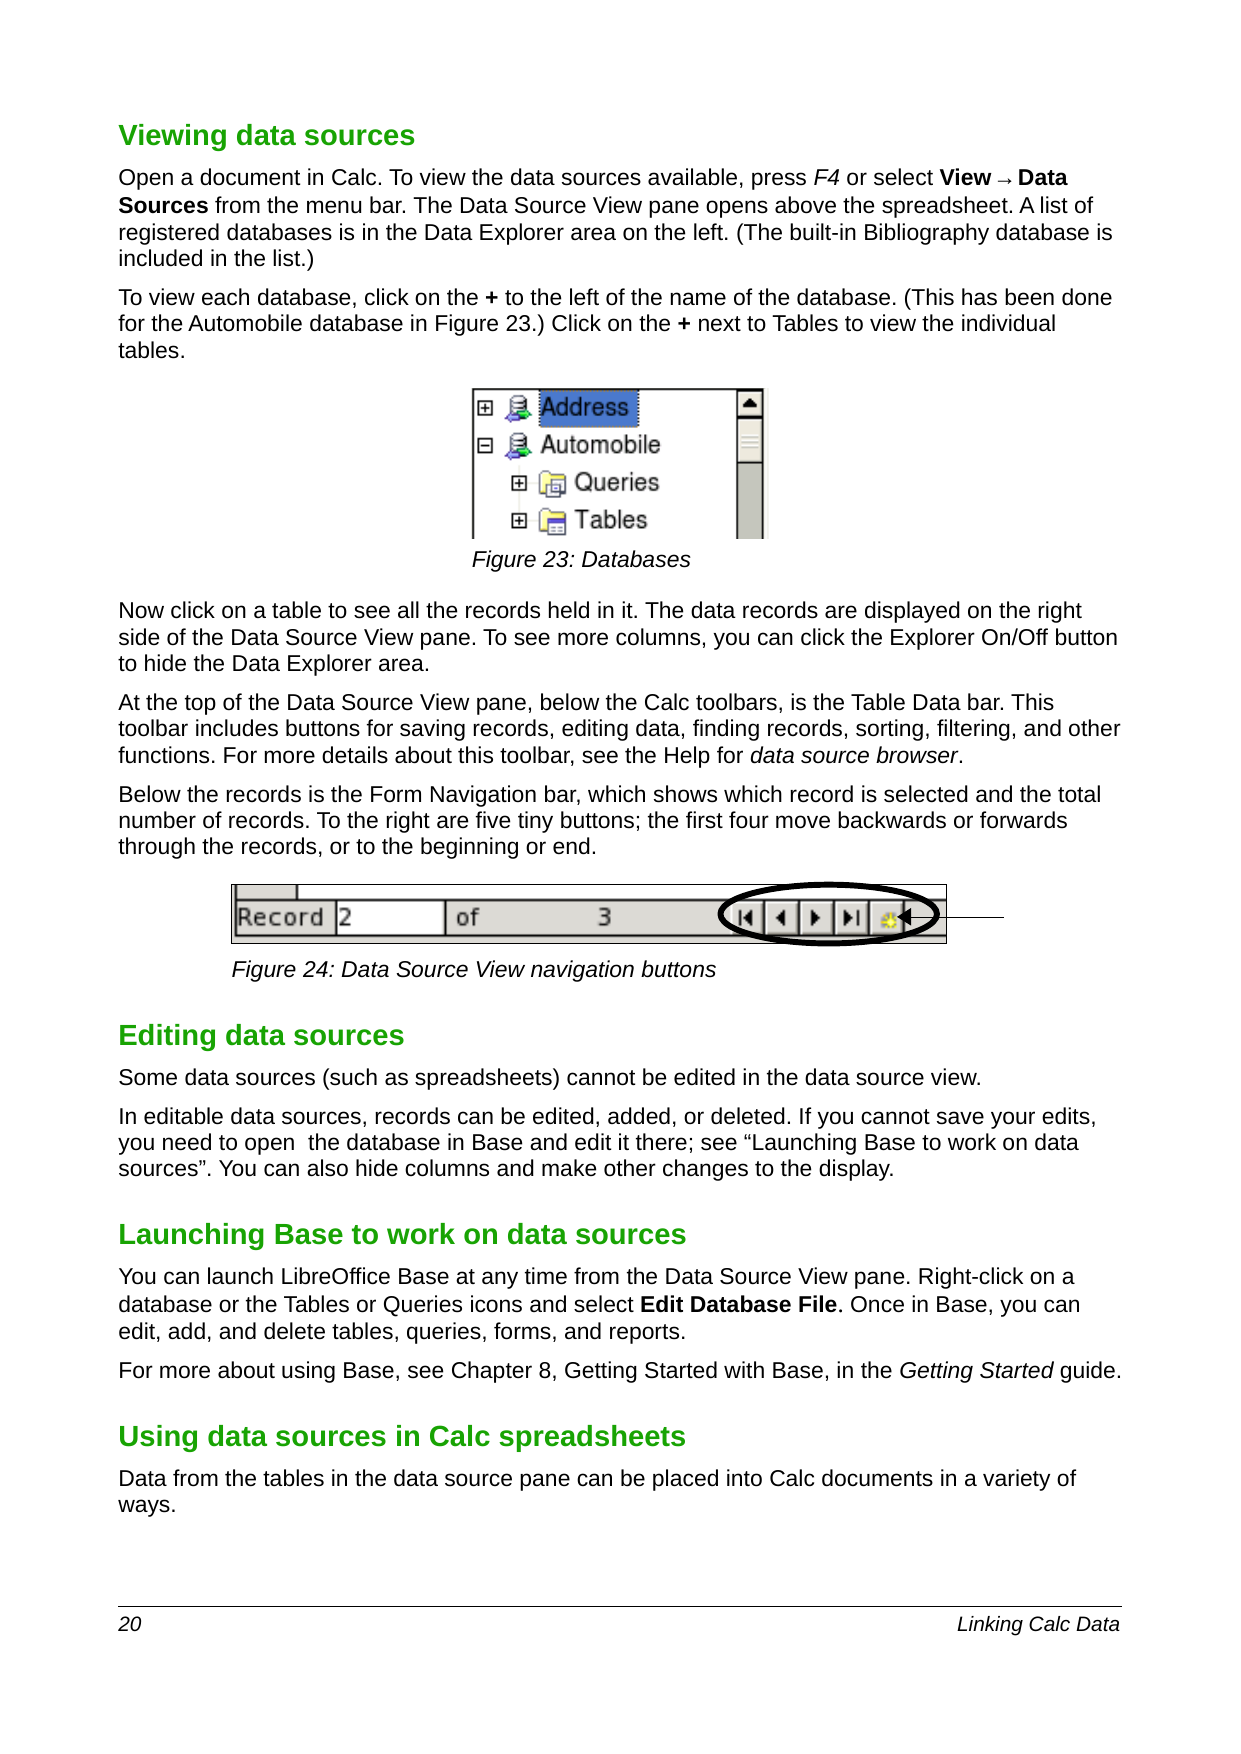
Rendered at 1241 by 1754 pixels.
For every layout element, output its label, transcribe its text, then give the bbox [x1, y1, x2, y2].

text Some data sources (such as spreadsheets) cannot be edited in the data source view. [118, 1064, 1122, 1090]
picture [886, 918, 946, 943]
subtitle Viewing data sources [118, 118, 1122, 152]
subtitle Editing data sources [118, 1018, 1122, 1051]
text Data from the tables in the data source pane can be placed into Calc documents in a variety of ways. [118, 1465, 1122, 1518]
picture [886, 885, 946, 917]
text In editable data sources, records can be edited, added, or deleted. If you cannot save your edits, you need to open the database in Base and edit it there; see “Launching Base to work on data sources”. You can also hide columns and make other changes to the display. [118, 1103, 1122, 1182]
text For more about using Base, see Chapter 8, Getting Started with Base, in the Getting Started guide. [118, 1357, 1122, 1383]
text To view each database, click on the + to the left of the name of the database. (This has been done for the Automobile database in Figure 23.) Click on the + next to Tables to view the individual tables. [118, 284, 1122, 363]
text At the top of the Data Source View pane, below the Calc toolbars, is the Table Data bar. This toolbar includes buttons for saving records, editing data, finding records, sorting, filtering, and other functions. For more details about this toolbar, see the Help for data source browser. [118, 689, 1122, 768]
text Open a document in Calc. To view the data sources available, press F4 or select View → Data Sources from the menu bar. The Data Source View pane opens above the spreadsheet. A list of registered databases is in the Data Explorer area on the left. (The built-in Bibliography database is included in the list.) [118, 164, 1122, 271]
text Now click on a table to see all the records held in it. The data records are displayed on the right side of the Data Source View pane. To see more columns, you can click the Explorer On/Off button to hide the Data Explorer area. [118, 597, 1122, 677]
picture [724, 888, 933, 940]
text Figure 23: Databases [472, 546, 769, 572]
subtitle Launching Base to work on data sources [118, 1217, 1122, 1251]
text You can launch LibreOffice Base at any time from the Data Source View pane. Right-click on a database or the Tables or Queries icons and select Edit Database File. Once in Base, you can edit, add, and delete tables, queries, forms, and reports. [118, 1263, 1122, 1344]
picture [232, 885, 772, 943]
picture [471, 388, 769, 539]
text Below the records is the Form Navigation bar, which shows which record is selected and the total number of records. To the right are five tiny buttons; the first four move backwards or forwards through the records, or to the beginning or end. [118, 781, 1122, 860]
subtitle Using data sources in Calc spreadsheets [118, 1419, 1122, 1452]
text Figure 24: Data Source View navigation buttons [231, 956, 1009, 982]
